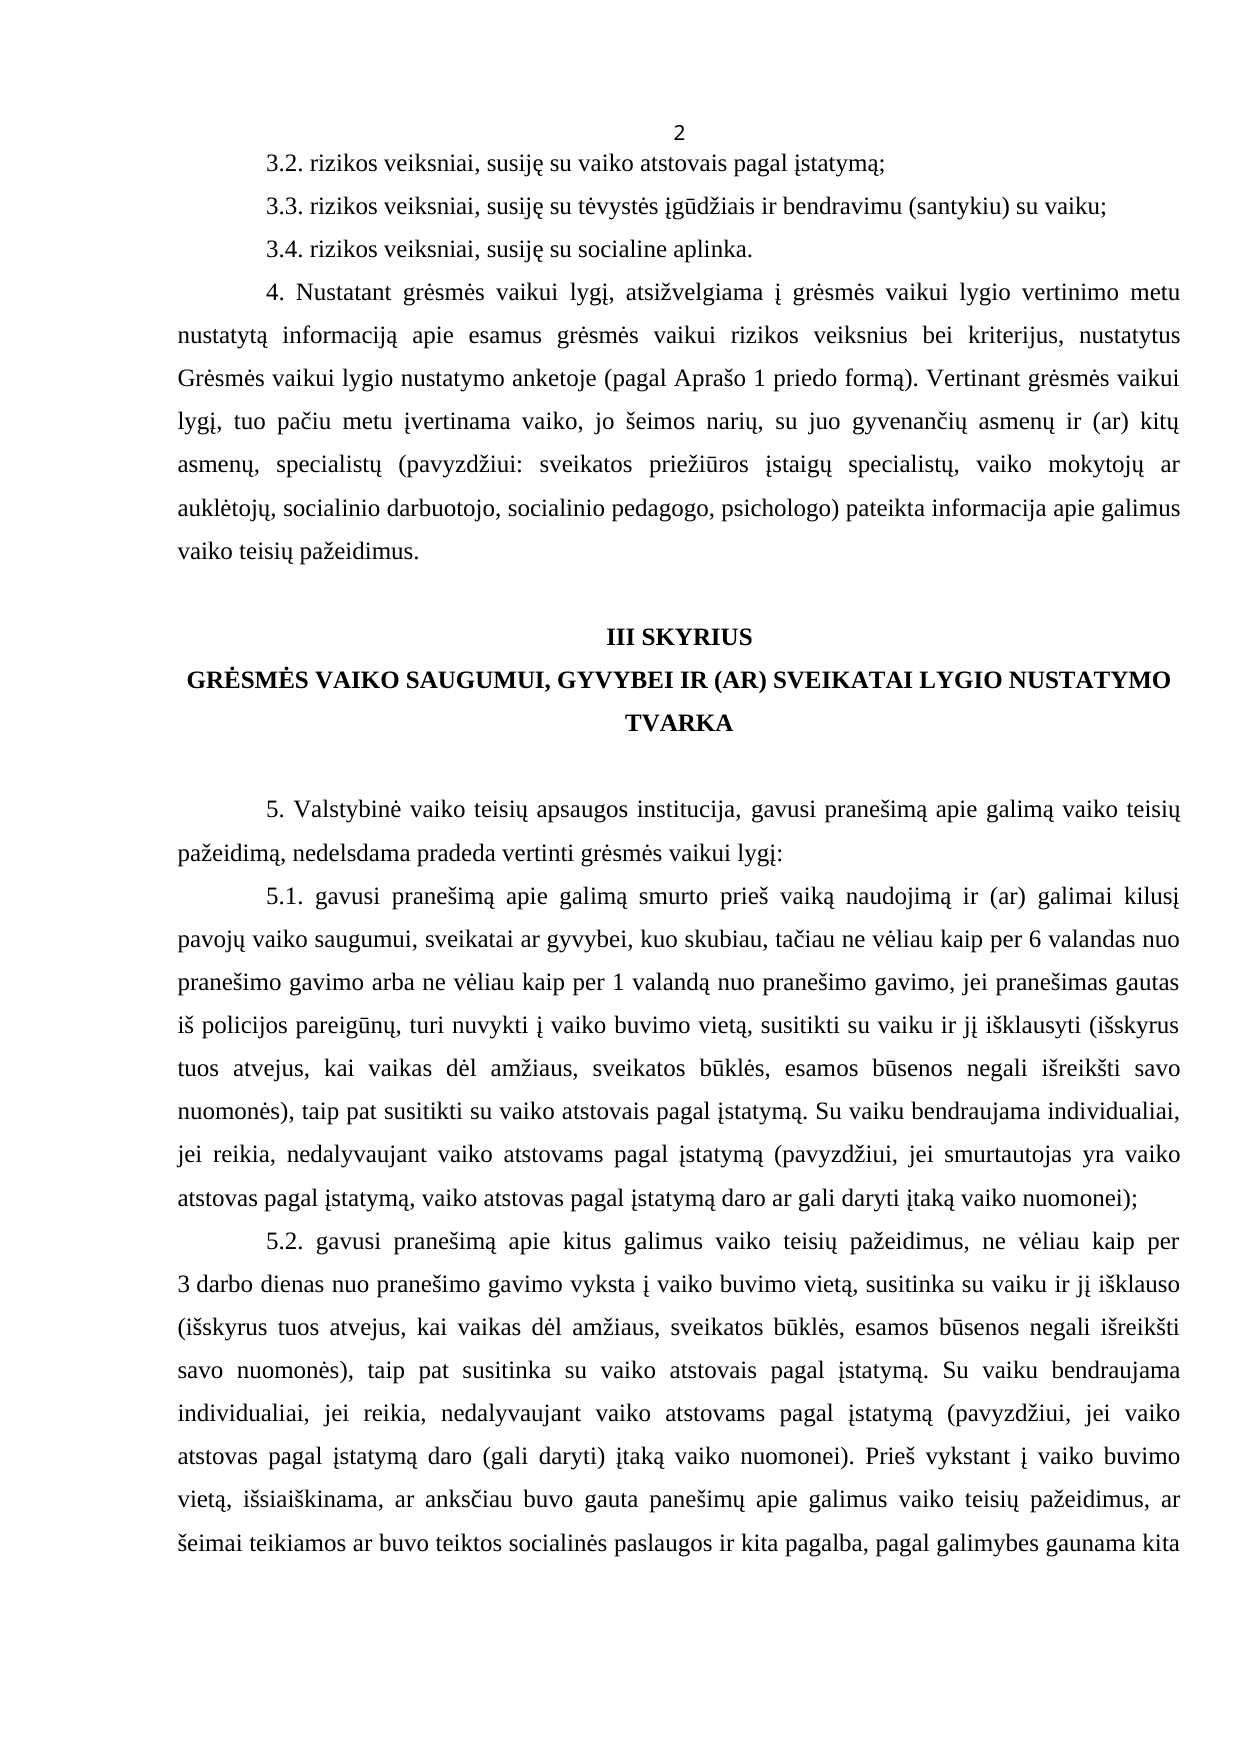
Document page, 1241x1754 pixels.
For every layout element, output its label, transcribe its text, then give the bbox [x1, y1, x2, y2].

text 4. Nustatant grėsmės vaikui lygį, atsižvelgiama į grėsmės vaikui lygio vertinimo metu nustatytą informaciją apie esamus grėsmės vaikui rizikos veiksnius bei kriterijus, nustatytus Grėsmės vaikui lygio nustatymo anketoje (pagal Aprašo 1 priedo formą). Vertinant grėsmės vaikui lygį, tuo pačiu metu įvertinama vaiko, jo šeimos narių, su juo gyvenančių asmenų ir (ar) kitų asmenų, specialistų (pavyzdžiui: sveikatos priežiūros įstaigų specialistų, vaiko mokytojų ar auklėtojų, socialinio darbuotojo, socialinio pedagogo, psichologo) pateikta informacija apie galimus vaiko teisių pažeidimus. [177, 277, 1181, 564]
text GRĖSMĖS VAIKO SAUGUMUI, GYVYBEI IR (AR) SVEIKATAI LYGIO NUSTATYMO TVARKA [177, 665, 1181, 737]
text 3.4. rizikos veiksniai, susiję su socialine aplinka. [177, 234, 1181, 263]
text 3.2. rizikos veiksniai, susiję su vaiko atstovais pagal įstatymą; [177, 148, 1181, 176]
text 5.1. gavusi pranešimą apie galimą smurto prieš vaiką naudojimą ir (ar) galimai kilusį pavojų vaiko saugumui, sveikatai ar gyvybei, kuo skubiau, tačiau ne vėliau kaip per 6 valandas nuo pranešimo gavimo arba ne vėliau kaip per 1 valandą nuo pranešimo gavimo, jei pranešimas gautas iš policijos pareigūnų, turi nuvykti į vaiko buvimo vietą, susitikti su vaiku ir jį išklausyti (išskyrus tuos atvejus, kai vaikas dėl amžiaus, sveikatos būklės, esamos būsenos negali išreikšti savo nuomonės), taip pat susitikti su vaiko atstovais pagal įstatymą. Su vaiku bendraujama individualiai, jei reikia, nedalyvaujant vaiko atstovams pagal įstatymą (pavyzdžiui, jei smurtautojas yra vaiko atstovas pagal įstatymą, vaiko atstovas pagal įstatymą daro ar gali daryti įtaką vaiko nuomonei); [177, 881, 1181, 1211]
text 3.3. rizikos veiksniai, susiję su tėvystės įgūdžiais ir bendravimu (santykiu) su vaiku; [177, 191, 1181, 219]
text 5.2. gavusi pranešimą apie kitus galimus vaiko teisių pažeidimus, ne vėliau kaip per 3 darbo dienas nuo pranešimo gavimo vyksta į vaiko buvimo vietą, susitinka su vaiku ir jį išklauso (išskyrus tuos atvejus, kai vaikas dėl amžiaus, sveikatos būklės, esamos būsenos negali išreikšti savo nuomonės), taip pat susitinka su vaiko atstovais pagal įstatymą. Su vaiku bendraujama individualiai, jei reikia, nedalyvaujant vaiko atstovams pagal įstatymą (pavyzdžiui, jei vaiko atstovas pagal įstatymą daro (gali daryti) įtaką vaiko nuomonei). Prieš vykstant į vaiko buvimo vietą, išsiaiškinama, ar anksčiau buvo gauta panešimų apie galimus vaiko teisių pažeidimus, ar šeimai teikiamos ar buvo teiktos socialinės paslaugos ir kita pagalba, pagal galimybes gaunama kita [177, 1226, 1181, 1556]
text 5. Valstybinė vaiko teisių apsaugos institucija, gavusi pranešimą apie galimą vaiko teisių pažeidimą, nedelsdama pradeda vertinti grėsmės vaikui lygį: [177, 794, 1181, 866]
text III SKYRIUS [177, 622, 1181, 651]
